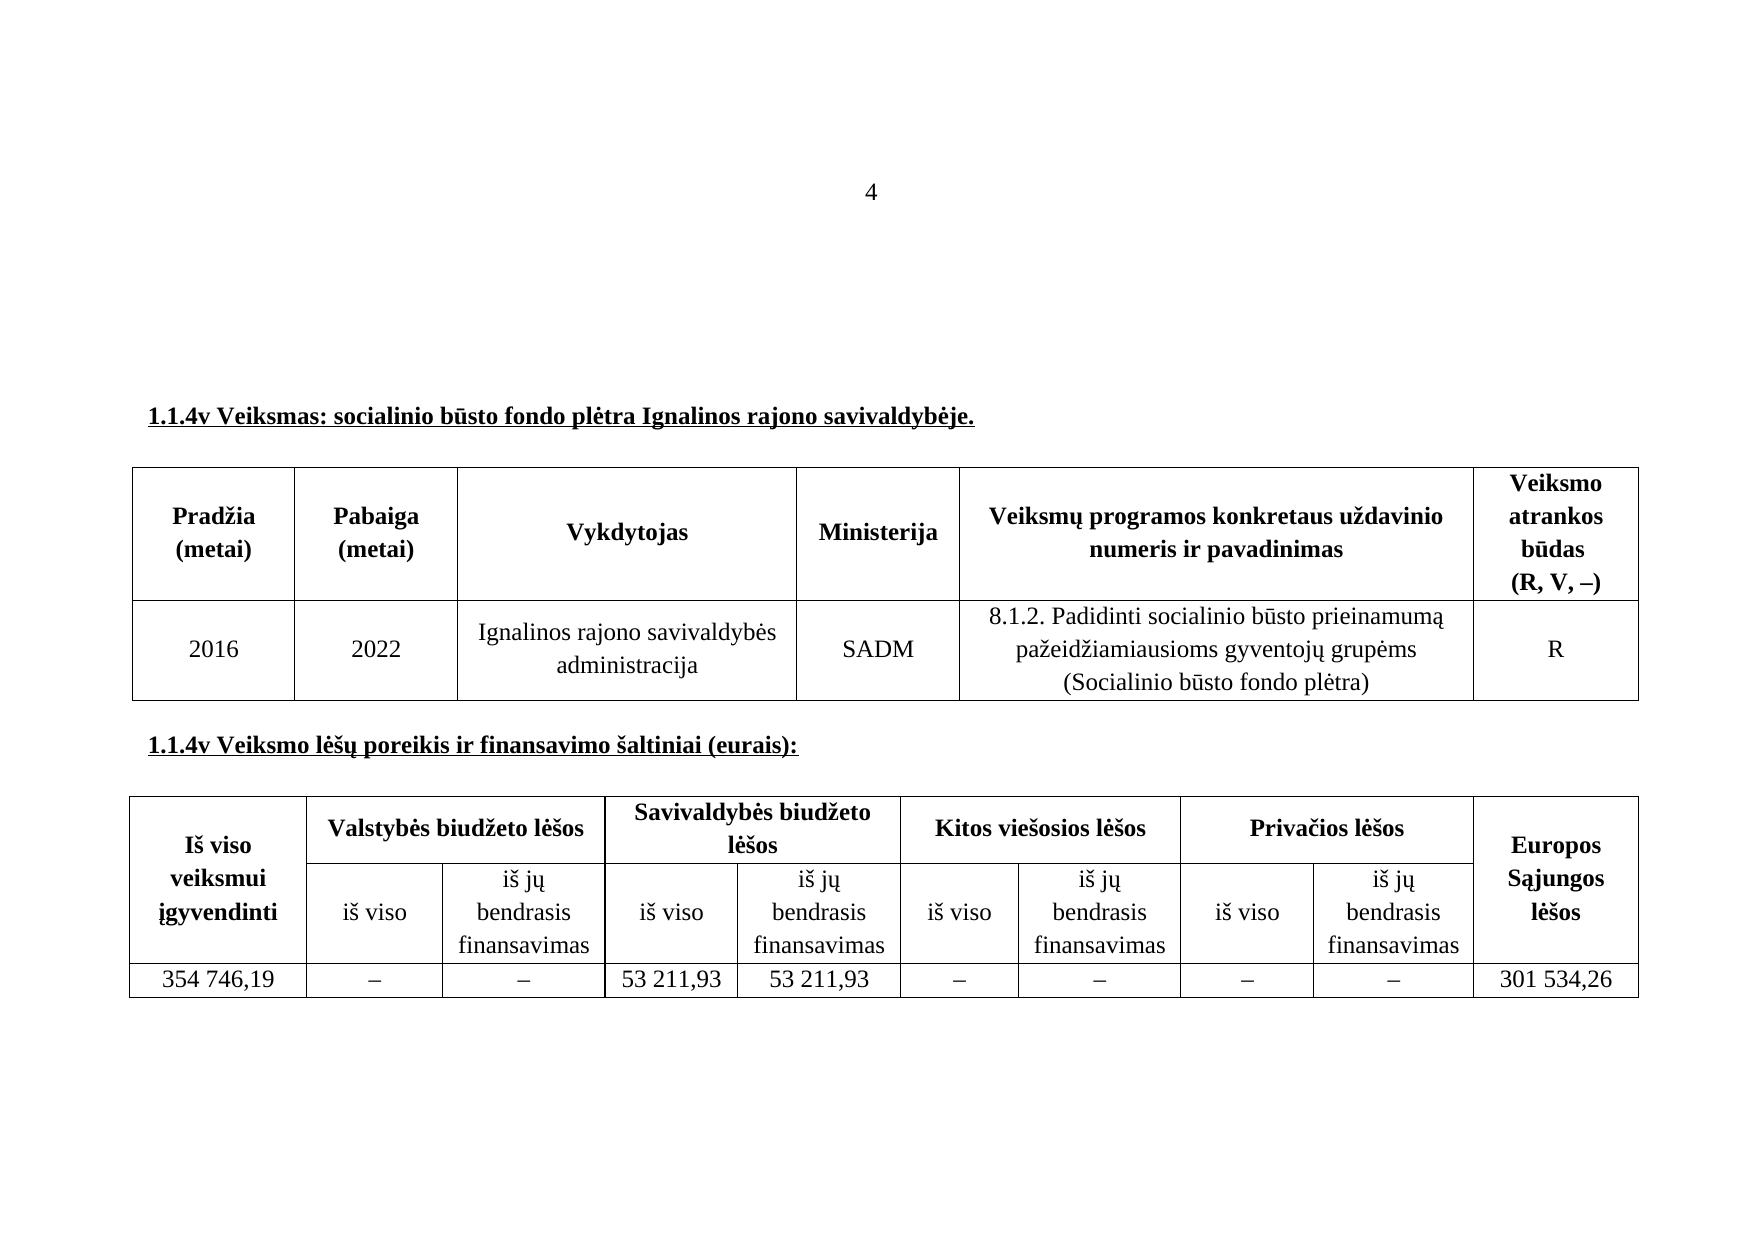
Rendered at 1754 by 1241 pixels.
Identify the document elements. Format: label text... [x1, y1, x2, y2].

table_cell 53 211,93 [606, 964, 737, 997]
table_cell SADM [797, 601, 959, 700]
table_cell – [1181, 964, 1313, 997]
table_cell iš jų bendrasis finansavimas [1314, 864, 1473, 963]
table_cell iš viso [307, 864, 442, 963]
table_header Vykdytojas [458, 468, 796, 600]
table_cell – [307, 964, 442, 997]
table_header Ministerija [797, 468, 959, 600]
table_cell iš viso [606, 864, 737, 963]
table_cell iš jų bendrasis finansavimas [443, 864, 604, 963]
table_cell iš jų bendrasis finansavimas [738, 864, 900, 963]
table_cell 2022 [295, 601, 457, 700]
table_header Privačios lėšos [1181, 797, 1473, 863]
table_header Pabaiga (metai) [295, 468, 457, 600]
table_header Europos Sąjungos lėšos [1474, 797, 1638, 963]
text 1.1.4v Veiksmas: socialinio būsto fondo plėtra Ignalinos rajono savivaldybėje. [118, 401, 1624, 429]
table_header Savivaldybės biudžeto lėšos [606, 797, 900, 863]
table_cell iš viso [1181, 864, 1313, 963]
table_cell – [1314, 964, 1473, 997]
table_cell – [1019, 964, 1180, 997]
table_cell 53 211,93 [738, 964, 900, 997]
text 1.1.4v Veiksmo lėšų poreikis ir finansavimo šaltiniai (eurais): [118, 730, 1624, 759]
table_cell – [901, 964, 1018, 997]
table_cell Ignalinos rajono savivaldybės administracija [458, 601, 796, 700]
table_header Valstybės biudžeto lėšos [307, 797, 604, 863]
table_cell 2016 [133, 601, 294, 700]
table_header Pradžia (metai) [133, 468, 294, 600]
table_header Veiksmo atrankos būdas (R, V, –) [1474, 468, 1638, 600]
table_cell 8.1.2. Padidinti socialinio būsto prieinamumą pažeidžiamiausioms gyventojų grupėms (Socialinio būsto fondo plėtra) [960, 601, 1473, 700]
table_cell [133, 235, 1639, 269]
table_header Kitos viešosios lėšos [901, 797, 1180, 863]
table_cell 354 746,19 [130, 964, 306, 997]
table_header Iš viso veiksmui įgyvendinti [130, 797, 306, 963]
table_cell iš viso [901, 864, 1018, 963]
table_cell – [443, 964, 604, 997]
table_cell iš jų bendrasis finansavimas [1019, 864, 1180, 963]
table_header Veiksmų programos konkretaus uždavinio numeris ir pavadinimas [960, 468, 1473, 600]
table_cell 301 534,26 [1474, 964, 1638, 997]
table_cell R [1474, 601, 1638, 700]
